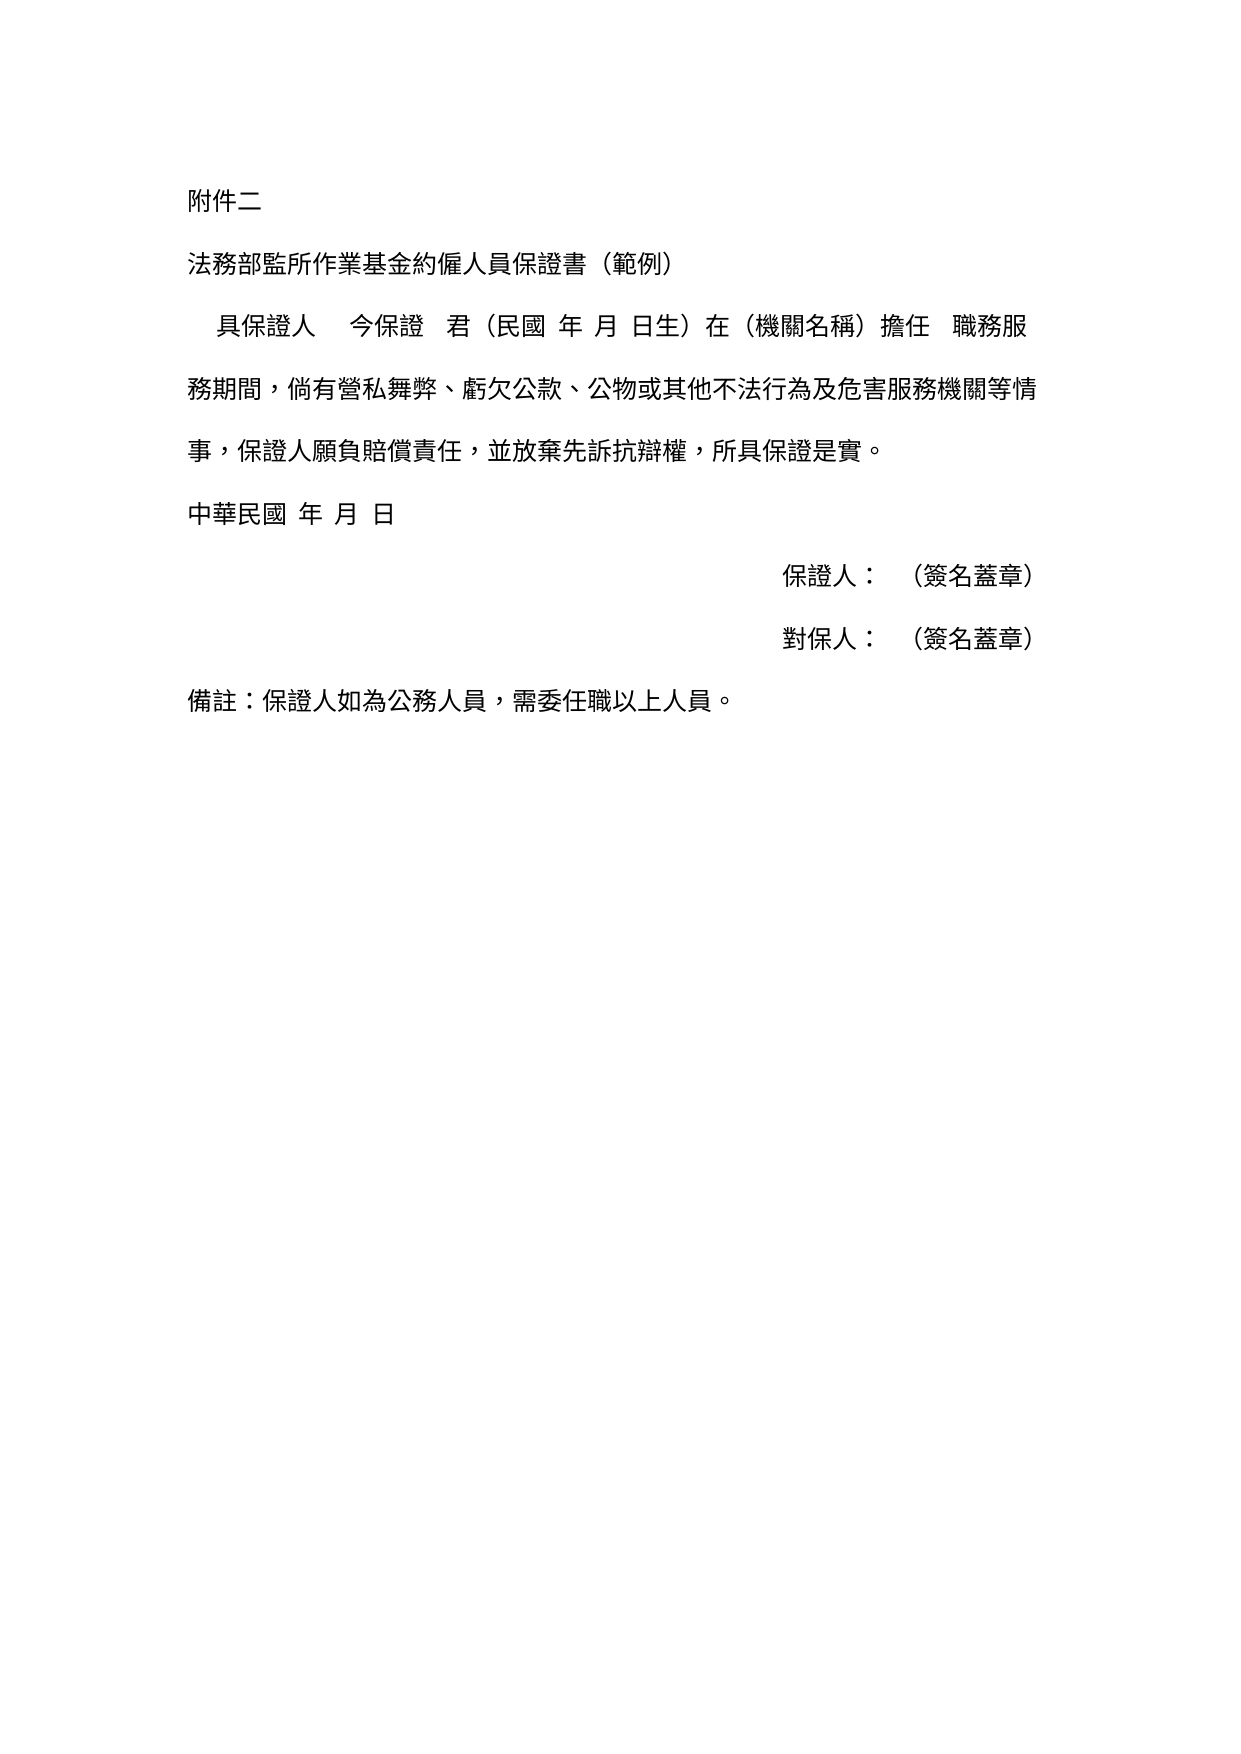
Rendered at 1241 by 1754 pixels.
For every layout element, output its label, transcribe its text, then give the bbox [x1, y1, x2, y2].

text 對保人： （簽名蓋章） [187, 596, 1053, 658]
text 具保證人 今保證 君（民國 年 月 日生）在（機關名稱）擔任 職務服務期間，倘有營私舞弊、虧欠公款、公物或其他不法行為及危害服務機關等情事，保證人願負賠償責任，並放棄先訴抗辯權，所具保證是實。 [187, 283, 1053, 471]
text 備註：保證人如為公務人員，需委任職以上人員。 [187, 658, 1053, 721]
text 法務部監所作業基金約僱人員保證書（範例） [187, 221, 1053, 283]
text 中華民國 年 月 日 [187, 471, 1053, 533]
text 附件二 [187, 158, 1053, 221]
text 保證人： （簽名蓋章） [187, 533, 1053, 596]
